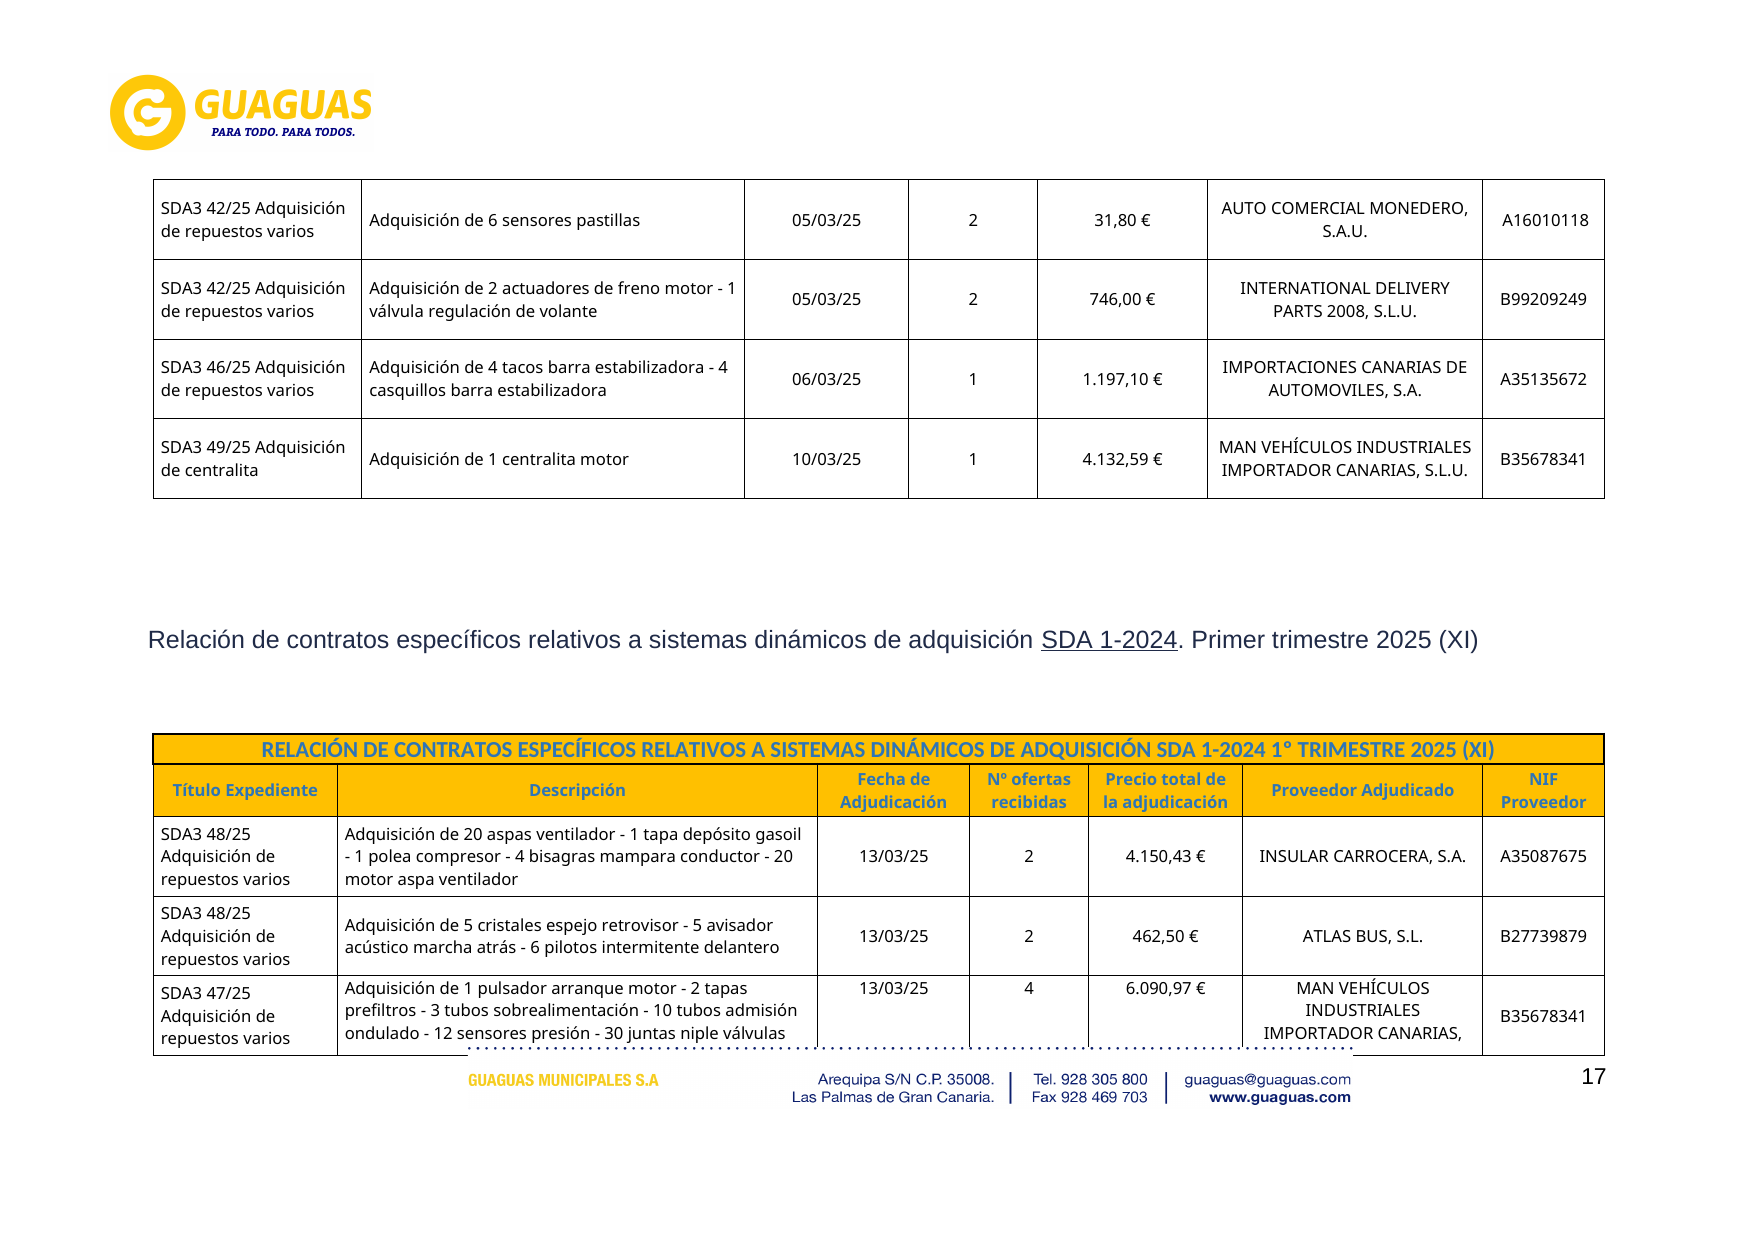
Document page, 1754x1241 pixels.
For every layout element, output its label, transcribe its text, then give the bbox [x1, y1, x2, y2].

table_cell Precio total de la adjudicación [1089, 765, 1242, 816]
table_cell 2 [909, 260, 1037, 338]
table_cell Adquisición de 1 centralita motor [362, 419, 744, 498]
table_cell 05/03/25 [745, 180, 908, 259]
table_cell 2 [970, 817, 1088, 896]
table_cell Adquisición de 5 cristales espejo retrovisor - 5 avisador acústico marcha atrás - 6 pilotos intermitente delantero [338, 897, 817, 975]
table_cell NIF Proveedor [1483, 765, 1604, 816]
table_cell Adquisición de 4 tacos barra estabilizadora - 4 casquillos barra estabilizadora [362, 340, 744, 418]
table_cell A35135672 [1483, 340, 1604, 418]
table_cell 13/03/25 [818, 976, 969, 1047]
table_cell Título Expediente [154, 765, 337, 816]
table_cell Fecha de Adjudicación [818, 765, 969, 816]
table_cell MAN VEHÍCULOS INDUSTRIALES IMPORTADOR CANARIAS, S.L.U. [1208, 419, 1482, 498]
table_cell 05/03/25 [745, 260, 908, 338]
table_cell 1 [909, 419, 1037, 498]
table_cell INSULAR CARROCERA, S.A. [1243, 817, 1482, 896]
table_cell Adquisición de 1 pulsador arranque motor - 2 tapas prefiltros - 3 tubos sobrealimentación - 10 tubos admisión ondulado - 12 sensores presión - 30 juntas niple válvulas [338, 976, 817, 1055]
table_cell 6.090,97 € [1089, 976, 1242, 1047]
table_cell 13/03/25 [818, 897, 969, 975]
table_cell 2 [970, 897, 1088, 975]
table_cell A35087675 [1483, 817, 1604, 896]
table_cell 31,80 € [1038, 180, 1207, 259]
table_cell SDA3 46/25 Adquisición de repuestos varios [154, 340, 361, 418]
table_cell MAN VEHÍCULOS INDUSTRIALES IMPORTADOR CANARIAS, [1243, 976, 1482, 1055]
table_cell SDA3 42/25 Adquisición de repuestos varios [154, 260, 361, 338]
table_cell SDA3 49/25 Adquisición de centralita [154, 419, 361, 498]
table_cell 1 [909, 340, 1037, 418]
table_cell 4.150,43 € [1089, 817, 1242, 896]
table_cell Nº ofertas recibidas [970, 765, 1088, 816]
table_cell 1.197,10 € [1038, 340, 1207, 418]
table_cell 10/03/25 [745, 419, 908, 498]
table_cell Proveedor Adjudicado [1243, 765, 1482, 816]
table_cell B35678341 [1483, 419, 1604, 498]
table_cell SDA3 42/25 Adquisición de repuestos varios [154, 180, 361, 259]
table_cell B99209249 [1483, 260, 1604, 338]
table_cell 13/03/25 [818, 817, 969, 896]
table_cell AUTO COMERCIAL MONEDERO, S.A.U. [1208, 180, 1482, 259]
table_cell A16010118 [1483, 180, 1604, 259]
table_cell B27739879 [1483, 897, 1604, 975]
table_header RELACIÓN DE CONTRATOS ESPECÍFICOS RELATIVOS A SISTEMAS DINÁMICOS DE ADQUISICIÓN SDA 1-2024 1º TRIMESTRE 2025 (XI) [154, 735, 1603, 763]
table_cell ATLAS BUS, S.L. [1243, 897, 1482, 975]
table_cell SDA3 48/25 Adquisición de repuestos varios [154, 897, 337, 975]
table_cell SDA3 47/25 Adquisición de repuestos varios [154, 976, 337, 1055]
table_cell 4 [970, 976, 1088, 1047]
table_cell B35678341 [1483, 976, 1604, 1055]
table_cell SDA3 48/25 Adquisición de repuestos varios [154, 817, 337, 896]
table_cell INTERNATIONAL DELIVERY PARTS 2008, S.L.U. [1208, 260, 1482, 338]
table_cell 2 [909, 180, 1037, 259]
table_cell Adquisición de 20 aspas ventilador - 1 tapa depósito gasoil - 1 polea compresor - 4 bisagras mampara conductor - 20 motor aspa ventilador [338, 817, 817, 896]
table_cell Adquisición de 6 sensores pastillas [362, 180, 744, 259]
table_cell Descripción [338, 765, 817, 816]
table_cell 746,00 € [1038, 260, 1207, 338]
table_cell 06/03/25 [745, 340, 908, 418]
table_cell 4.132,59 € [1038, 419, 1207, 498]
table_cell Adquisición de 2 actuadores de freno motor - 1 válvula regulación de volante [362, 260, 744, 338]
text Relación de contratos específicos relativos a sistemas dinámicos de adquisición SDA 1-2024. Primer trimestre 2025 (XI) [148, 625, 1606, 653]
table_cell IMPORTACIONES CANARIAS DE AUTOMOVILES, S.A. [1208, 340, 1482, 418]
table_cell 462,50 € [1089, 897, 1242, 975]
